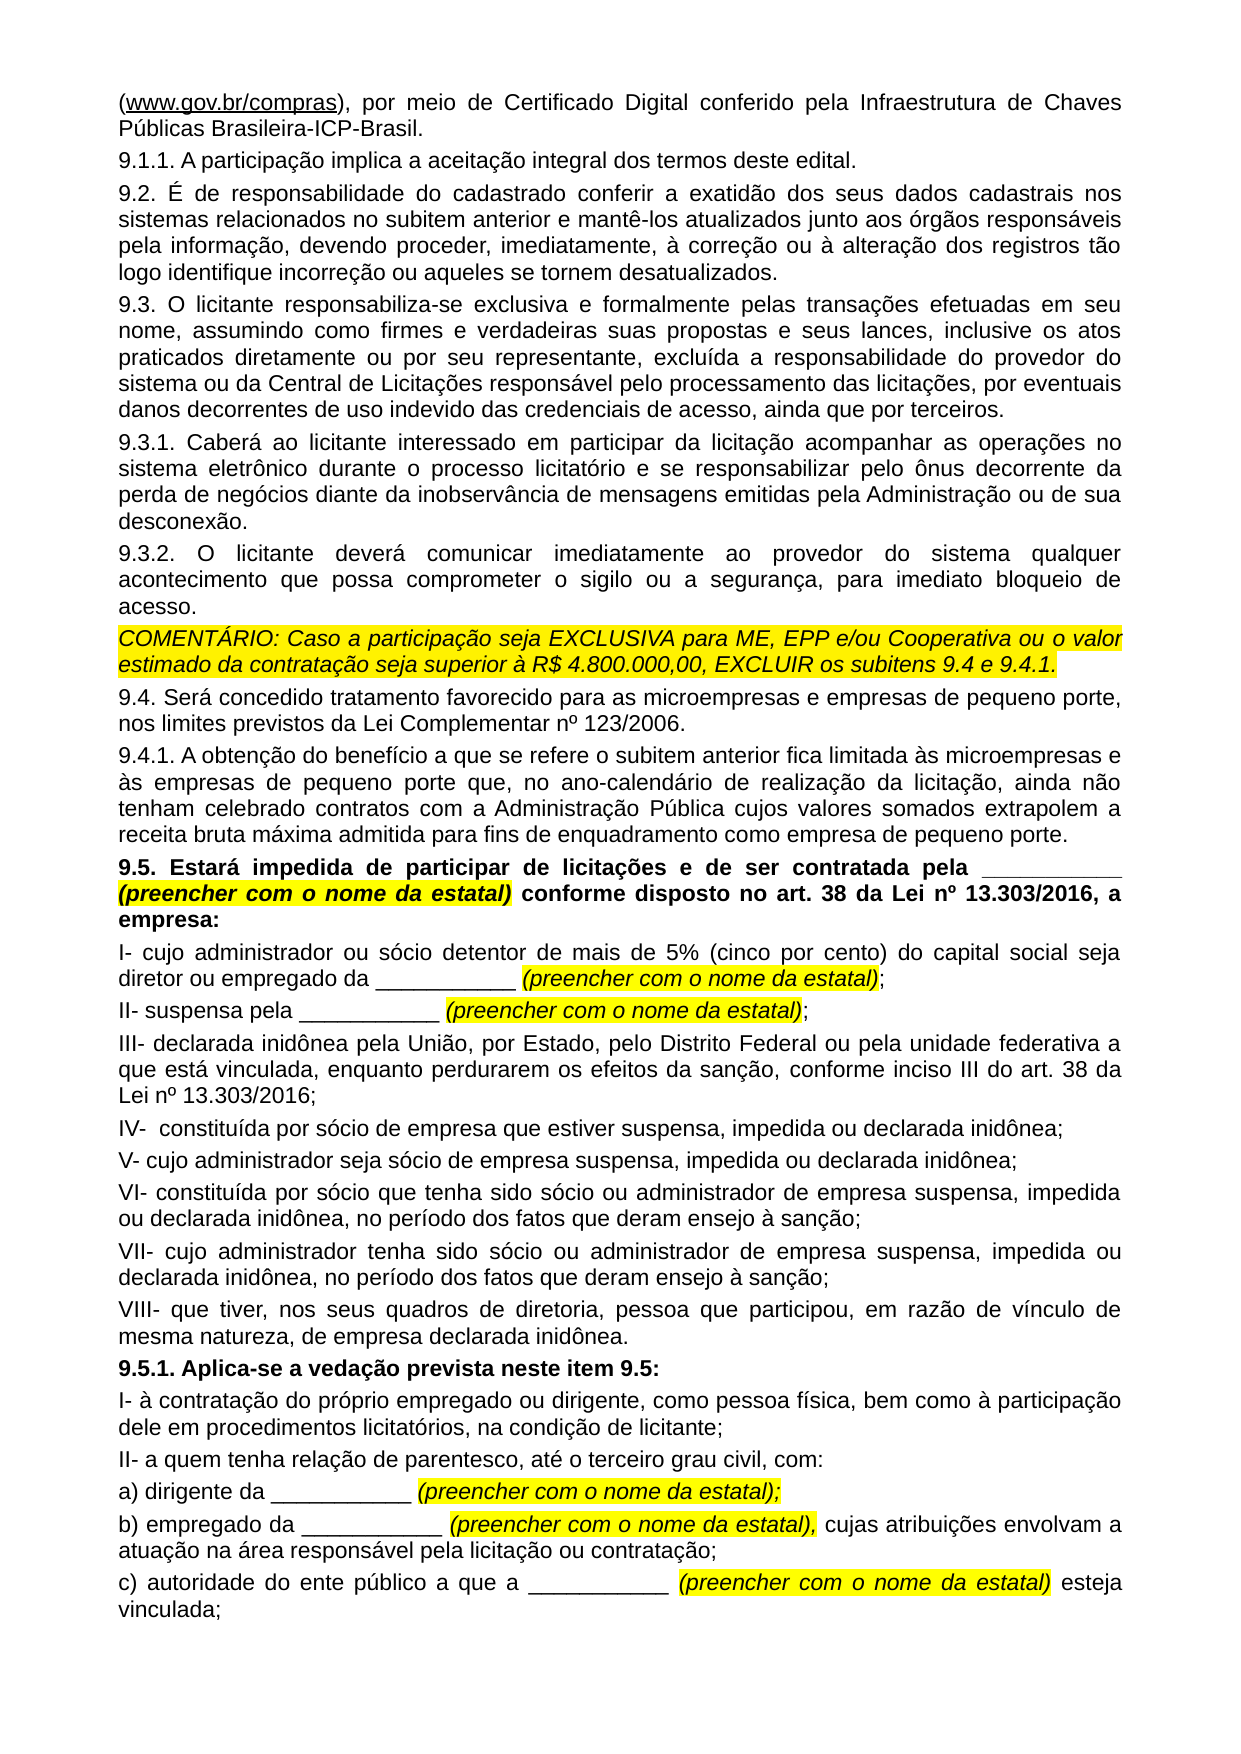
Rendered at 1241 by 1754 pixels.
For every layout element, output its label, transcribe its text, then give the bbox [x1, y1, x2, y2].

text VII- cujo administrador tenha sido sócio ou administrador de empresa suspensa, impedida ou declarada inidônea, no período dos fatos que deram ensejo à sanção; [118, 1238, 1122, 1290]
text I- à contratação do próprio empregado ou dirigente, como pessoa física, bem como à participação dele em procedimentos licitatórios, na condição de licitante; [118, 1387, 1122, 1440]
text I- cujo administrador ou sócio detentor de mais de 5% (cinco por cento) do capital social seja diretor ou empregado da ___________ (preencher com o nome da estatal); [118, 938, 1122, 991]
text a) dirigente da ___________ (preencher com o nome da estatal); [118, 1478, 1122, 1504]
text VI- constituída por sócio que tenha sido sócio ou administrador de empresa suspensa, impedida ou declarada inidônea, no período dos fatos que deram ensejo à sanção; [118, 1179, 1122, 1232]
text 9.4. Será concedido tratamento favorecido para as microempresas e empresas de pequeno porte, nos limites previstos da Lei Complementar nº 123/2006. [118, 683, 1122, 736]
text II- suspensa pela ___________ (preencher com o nome da estatal); [118, 997, 1122, 1023]
text 9.1.1. A participação implica a aceitação integral dos termos deste edital. [118, 147, 1122, 173]
text 9.4.1. A obtenção do benefício a que se refere o subitem anterior fica limitada às microempresas e às empresas de pequeno porte que, no ano-calendário de realização da licitação, ainda não tenham celebrado contratos com a Administração Pública cujos valores somados extrapolem a receita bruta máxima admitida para fins de enquadramento como empresa de pequeno porte. [118, 742, 1122, 848]
text COMENTÁRIO: Caso a participação seja EXCLUSIVA para ME, EPP e/ou Cooperativa ou o valor estimado da contratação seja superior à R$ 4.800.000,00, EXCLUIR os subitens 9.4 e 9.4.1. [118, 625, 1122, 678]
text VIII- que tiver, nos seus quadros de diretoria, pessoa que participou, em razão de vínculo de mesma natureza, de empresa declarada inidônea. [118, 1296, 1122, 1349]
text IV- constituída por sócio de empresa que estiver suspensa, impedida ou declarada inidônea; [118, 1114, 1122, 1141]
text II- a quem tenha relação de parentesco, até o terceiro grau civil, com: [118, 1446, 1122, 1472]
text III- declarada inidônea pela União, por Estado, pelo Distrito Federal ou pela unidade federativa a que está vinculada, enquanto perdurarem os efeitos da sanção, conforme inciso III do art. 38 da Lei nº 13.303/2016; [118, 1029, 1122, 1108]
text c) autoridade do ente público a que a ___________ (preencher com o nome da estatal) esteja vinculada; [118, 1569, 1122, 1622]
text 9.3.2. O licitante deverá comunicar imediatamente ao provedor do sistema qualquer acontecimento que possa comprometer o sigilo ou a segurança, para imediato bloqueio de acesso. [118, 540, 1122, 619]
text V- cujo administrador seja sócio de empresa suspensa, impedida ou declarada inidônea; [118, 1147, 1122, 1173]
text b) empregado da ___________ (preencher com o nome da estatal), cujas atribuições envolvam a atuação na área responsável pela licitação ou contratação; [118, 1511, 1122, 1563]
text (www.gov.br/compras), por meio de Certificado Digital conferido pela Infraestrutura de Chaves Públicas Brasileira-ICP-Brasil. [118, 88, 1122, 141]
text 9.5. Estará impedida de participar de licitações e de ser contratada pela ___________ (preencher com o nome da estatal) conforme disposto no art. 38 da Lei nº 13.303/2016, a empresa: [118, 853, 1122, 933]
text 9.3. O licitante responsabiliza-se exclusiva e formalmente pelas transações efetuadas em seu nome, assumindo como firmes e verdadeiras suas propostas e seus lances, inclusive os atos praticados diretamente ou por seu representante, excluída a responsabilidade do provedor do sistema ou da Central de Licitações responsável pelo processamento das licitações, por eventuais danos decorrentes de uso indevido das credenciais de acesso, ainda que por terceiros. [118, 291, 1122, 423]
text 9.2. É de responsabilidade do cadastrado conferir a exatidão dos seus dados cadastrais nos sistemas relacionados no subitem anterior e mantê-los atualizados junto aos órgãos responsáveis pela informação, devendo proceder, imediatamente, à correção ou à alteração dos registros tão logo identifique incorreção ou aqueles se tornem desatualizados. [118, 179, 1122, 285]
text 9.5.1. Aplica-se a vedação prevista neste item 9.5: [118, 1355, 1122, 1381]
text 9.3.1. Caberá ao licitante interessado em participar da licitação acompanhar as operações no sistema eletrônico durante o processo licitatório e se responsabilizar pelo ônus decorrente da perda de negócios diante da inobservância de mensagens emitidas pela Administração ou de sua desconexão. [118, 428, 1122, 534]
